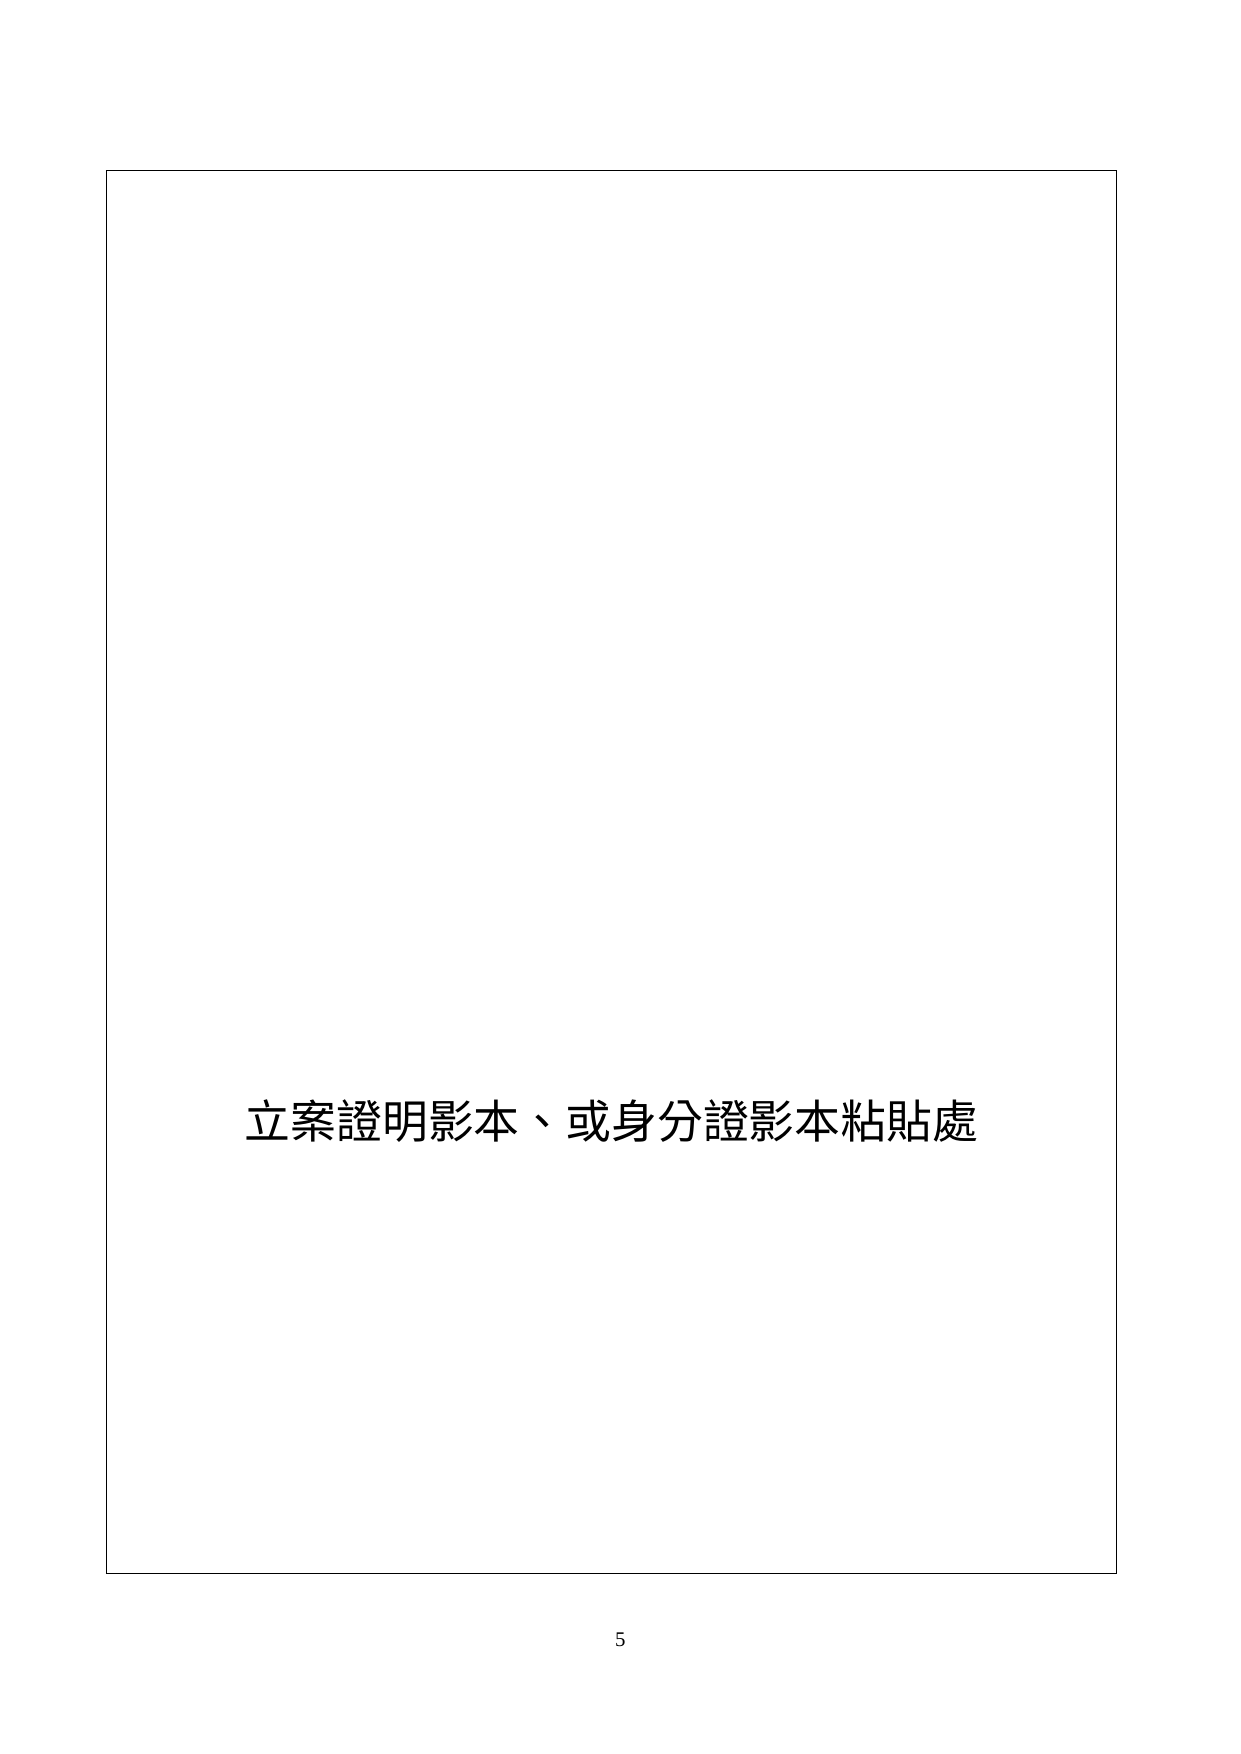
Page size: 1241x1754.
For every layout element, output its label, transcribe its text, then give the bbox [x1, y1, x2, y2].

table_header 立案證明影本、或身分證影本粘貼處 [107, 171, 1116, 1573]
